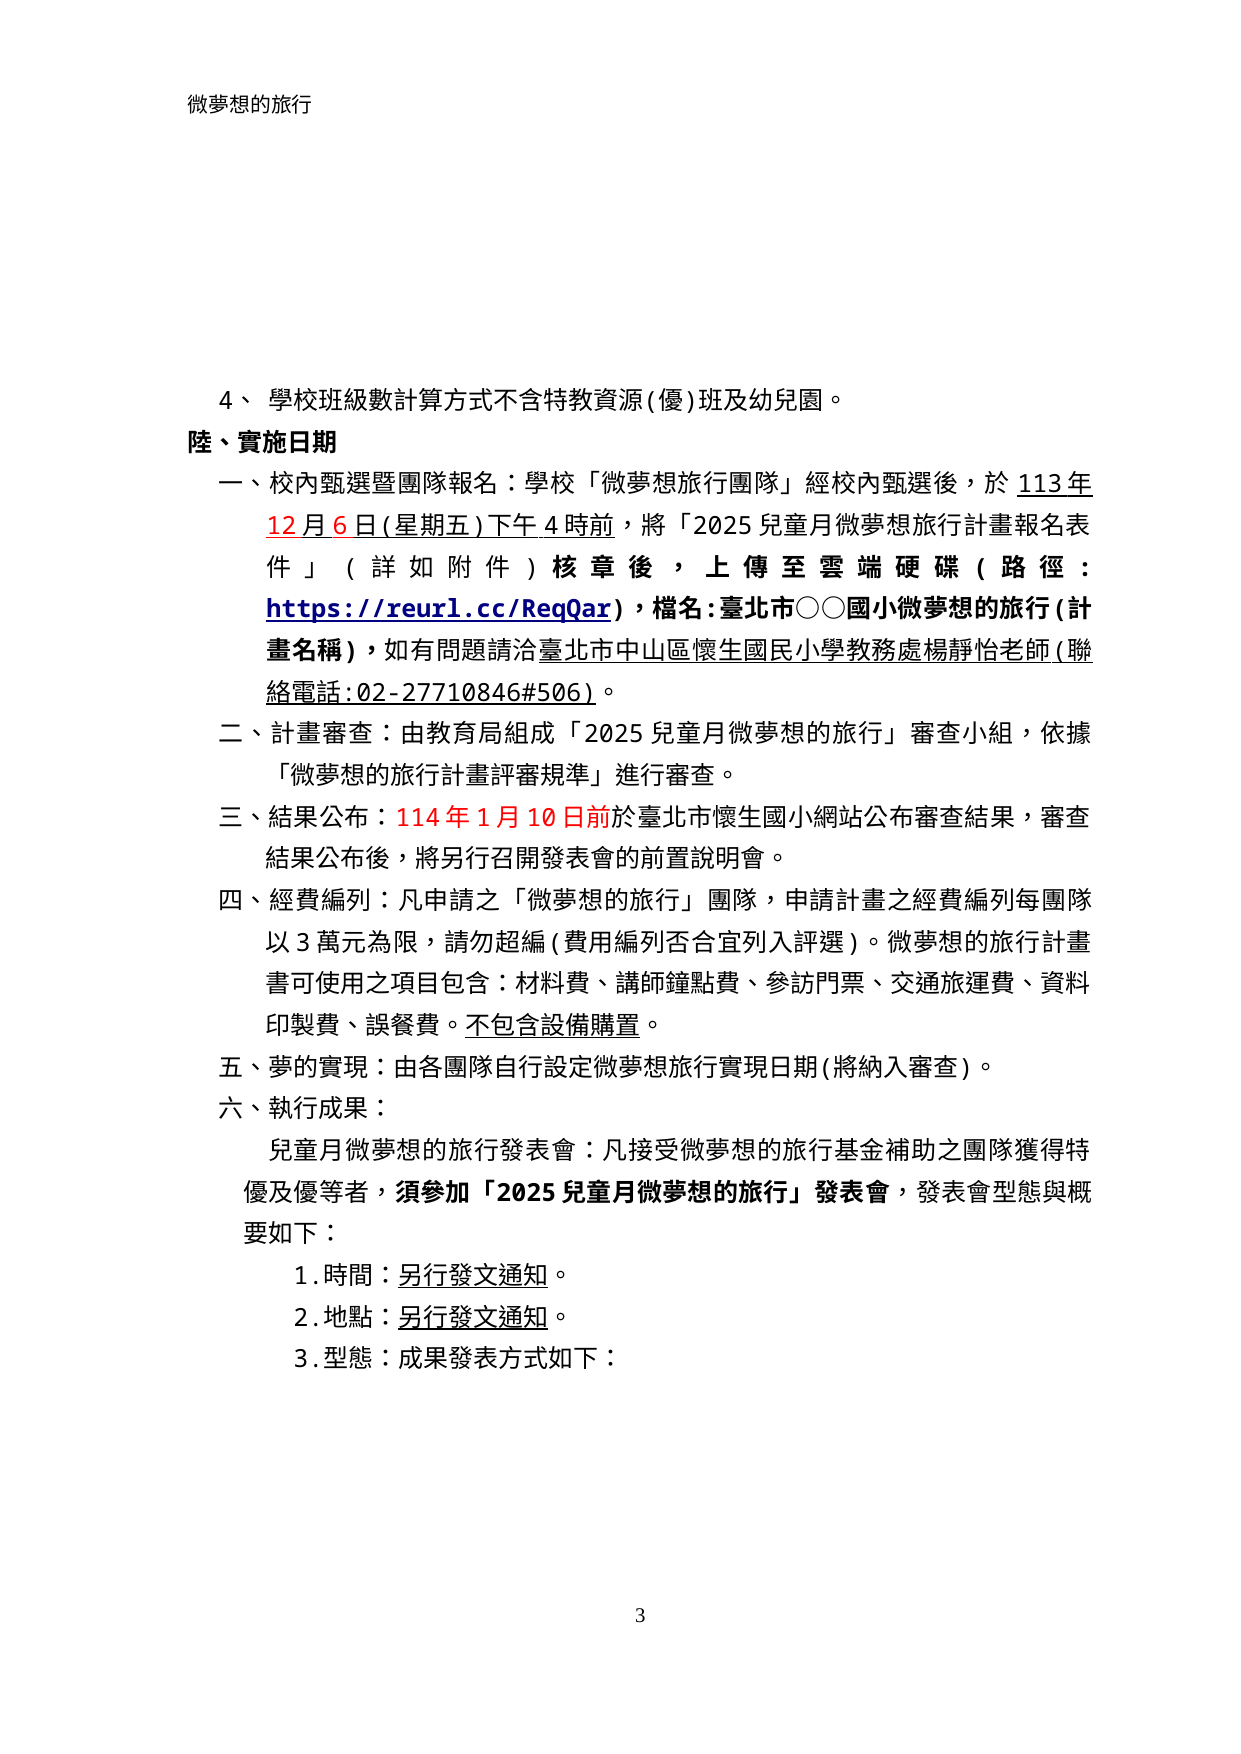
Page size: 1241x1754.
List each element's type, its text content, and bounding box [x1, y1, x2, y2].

list 學校班級數計算方式不含特教資源(優)班及幼兒園。 [218, 376, 1093, 418]
text 二、計畫審查：由教育局組成「2025兒童月微夢想的旅行」審查小組，依據「微夢想的旅行計畫評審規準」進行審查。 [218, 709, 1093, 793]
text 陸、實施日期 [187, 418, 1093, 459]
text 一、校內甄選暨團隊報名：學校「微夢想旅行團隊」經校內甄選後，於113年12月6日(星期五)下午4時前，將「2025兒童月微夢想旅行計畫報名表件」(詳如附件)核章後，上傳至雲端硬碟(路徑: https://reurl.cc/ReqQar)，檔名:臺北市○○國小微夢想的旅行(計畫名稱)，如有問題請洽臺北市中山區懷生國民小學教務處楊靜怡老師(聯絡電話:02-27710846#506)。 [218, 459, 1093, 709]
text 1.時間：另行發文通知。 [218, 1251, 1093, 1293]
text 六、執行成果： [218, 1084, 1093, 1126]
text 2.地點：另行發文通知。 [218, 1293, 1093, 1334]
text 五、夢的實現：由各團隊自行設定微夢想旅行實現日期(將納入審查)。 [218, 1043, 1093, 1084]
text 兒童月微夢想的旅行發表會：凡接受微夢想的旅行基金補助之團隊獲得特優及優等者，須參加「2025兒童月微夢想的旅行」發表會，發表會型態與概要如下： [243, 1126, 1093, 1251]
text 三、結果公布：114年1月10日前於臺北市懷生國小網站公布審查結果，審查結果公布後，將另行召開發表會的前置說明會。 [218, 793, 1093, 876]
text 3.型態：成果發表方式如下： [218, 1334, 1093, 1376]
text 四、經費編列：凡申請之「微夢想的旅行」團隊，申請計畫之經費編列每團隊以3萬元為限，請勿超編(費用編列否合宜列入評選)。微夢想的旅行計畫書可使用之項目包含：材料費、講師鐘點費、參訪門票、交通旅運費、資料印製費、誤餐費。不包含設備購置。 [218, 876, 1093, 1043]
